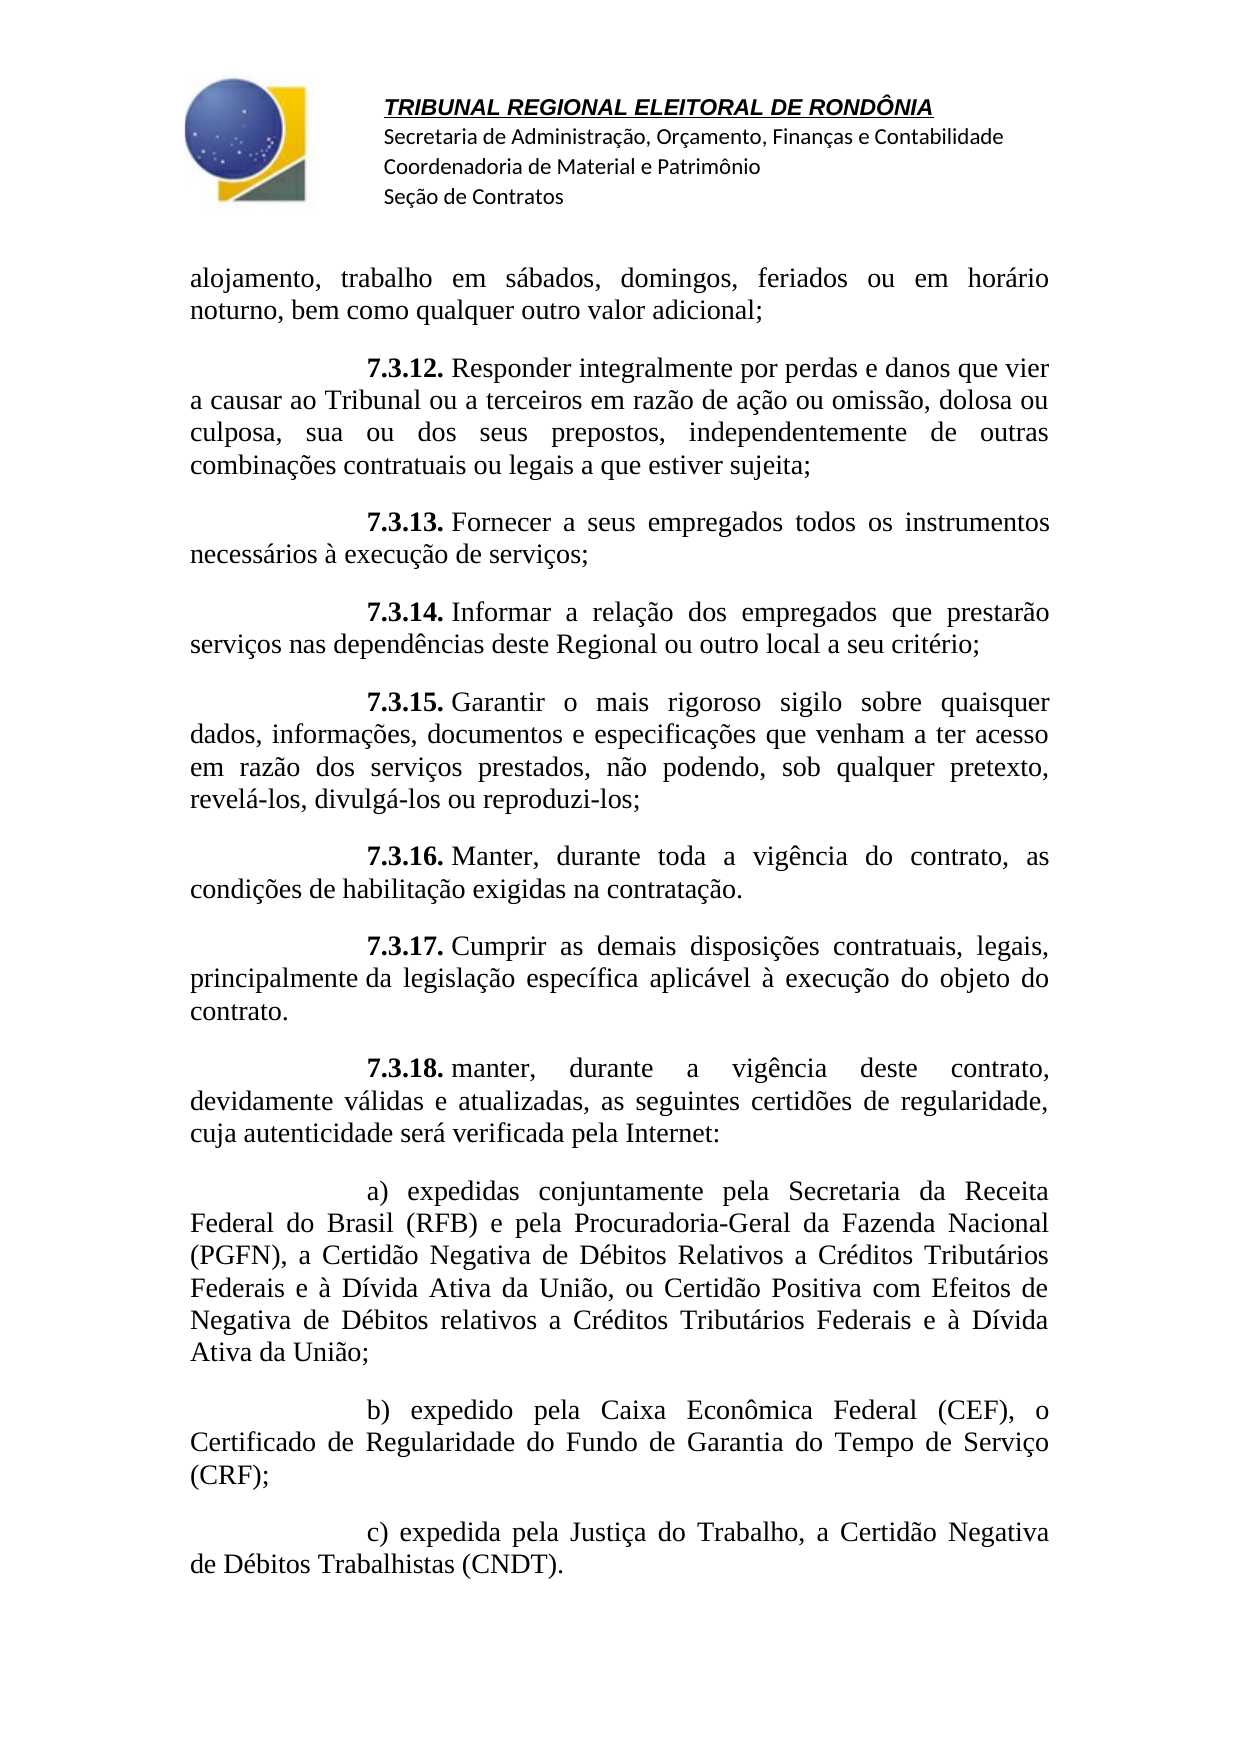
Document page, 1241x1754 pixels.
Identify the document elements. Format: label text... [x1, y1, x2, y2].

text 7.3.18. manter, durante a vigência deste contrato, devidamente válidas e atualizadas, as seguintes certidões de regularidade, cuja autenticidade será verificada pela Internet: [190, 1051, 1051, 1148]
text b) expedido pela Caixa Econômica Federal (CEF), o Certificado de Regularidade do Fundo de Garantia do Tempo de Serviço (CRF); [190, 1393, 1051, 1490]
text 7.3.12. Responder integralmente por perdas e danos que vier a causar ao Tribunal ou a terceiros em razão de ação ou omissão, dolosa ou culposa, sua ou dos seus prepostos, independentemente de outras combinações contratuais ou legais a que estiver sujeita; [190, 351, 1051, 480]
text 7.3.17. Cumprir as demais disposições contratuais, legais, principalmente da legislação específica aplicável à execução do objeto do contrato. [190, 929, 1051, 1026]
text 7.3.16. Manter, durante toda a vigência do contrato, as condições de habilitação exigidas na contratação. [190, 839, 1051, 904]
text 7.3.13. Fornecer a seus empregados todos os instrumentos necessários à execução de serviços; [190, 505, 1051, 570]
text c) expedida pela Justiça do Trabalho, a Certidão Negativa de Débitos Trabalhistas (CNDT). [190, 1515, 1051, 1580]
text alojamento, trabalho em sábados, domingos, feriados ou em horário noturno, bem como qualquer outro valor adicional; [190, 261, 1051, 326]
text 7.3.15. Garantir o mais rigoroso sigilo sobre quaisquer dados, informações, documentos e especificações que venham a ter acesso em razão dos serviços prestados, não podendo, sob qualquer pretexto, revelá-los, divulgá-los ou reproduzi-los; [190, 685, 1051, 814]
text a) expedidas conjuntamente pela Secretaria da Receita Federal do Brasil (RFB) e pela Procuradoria-Geral da Fazenda Nacional (PGFN), a Certidão Negativa de Débitos Relativos a Créditos Tributários Federais e à Dívida Ativa da União, ou Certidão Positiva com Efeitos de Negativa de Débitos relativos a Créditos Tributários Federais e à Dívida Ativa da União; [190, 1173, 1051, 1368]
text 7.3.14. Informar a relação dos empregados que prestarão serviços nas dependências deste Regional ou outro local a seu critério; [190, 595, 1051, 660]
